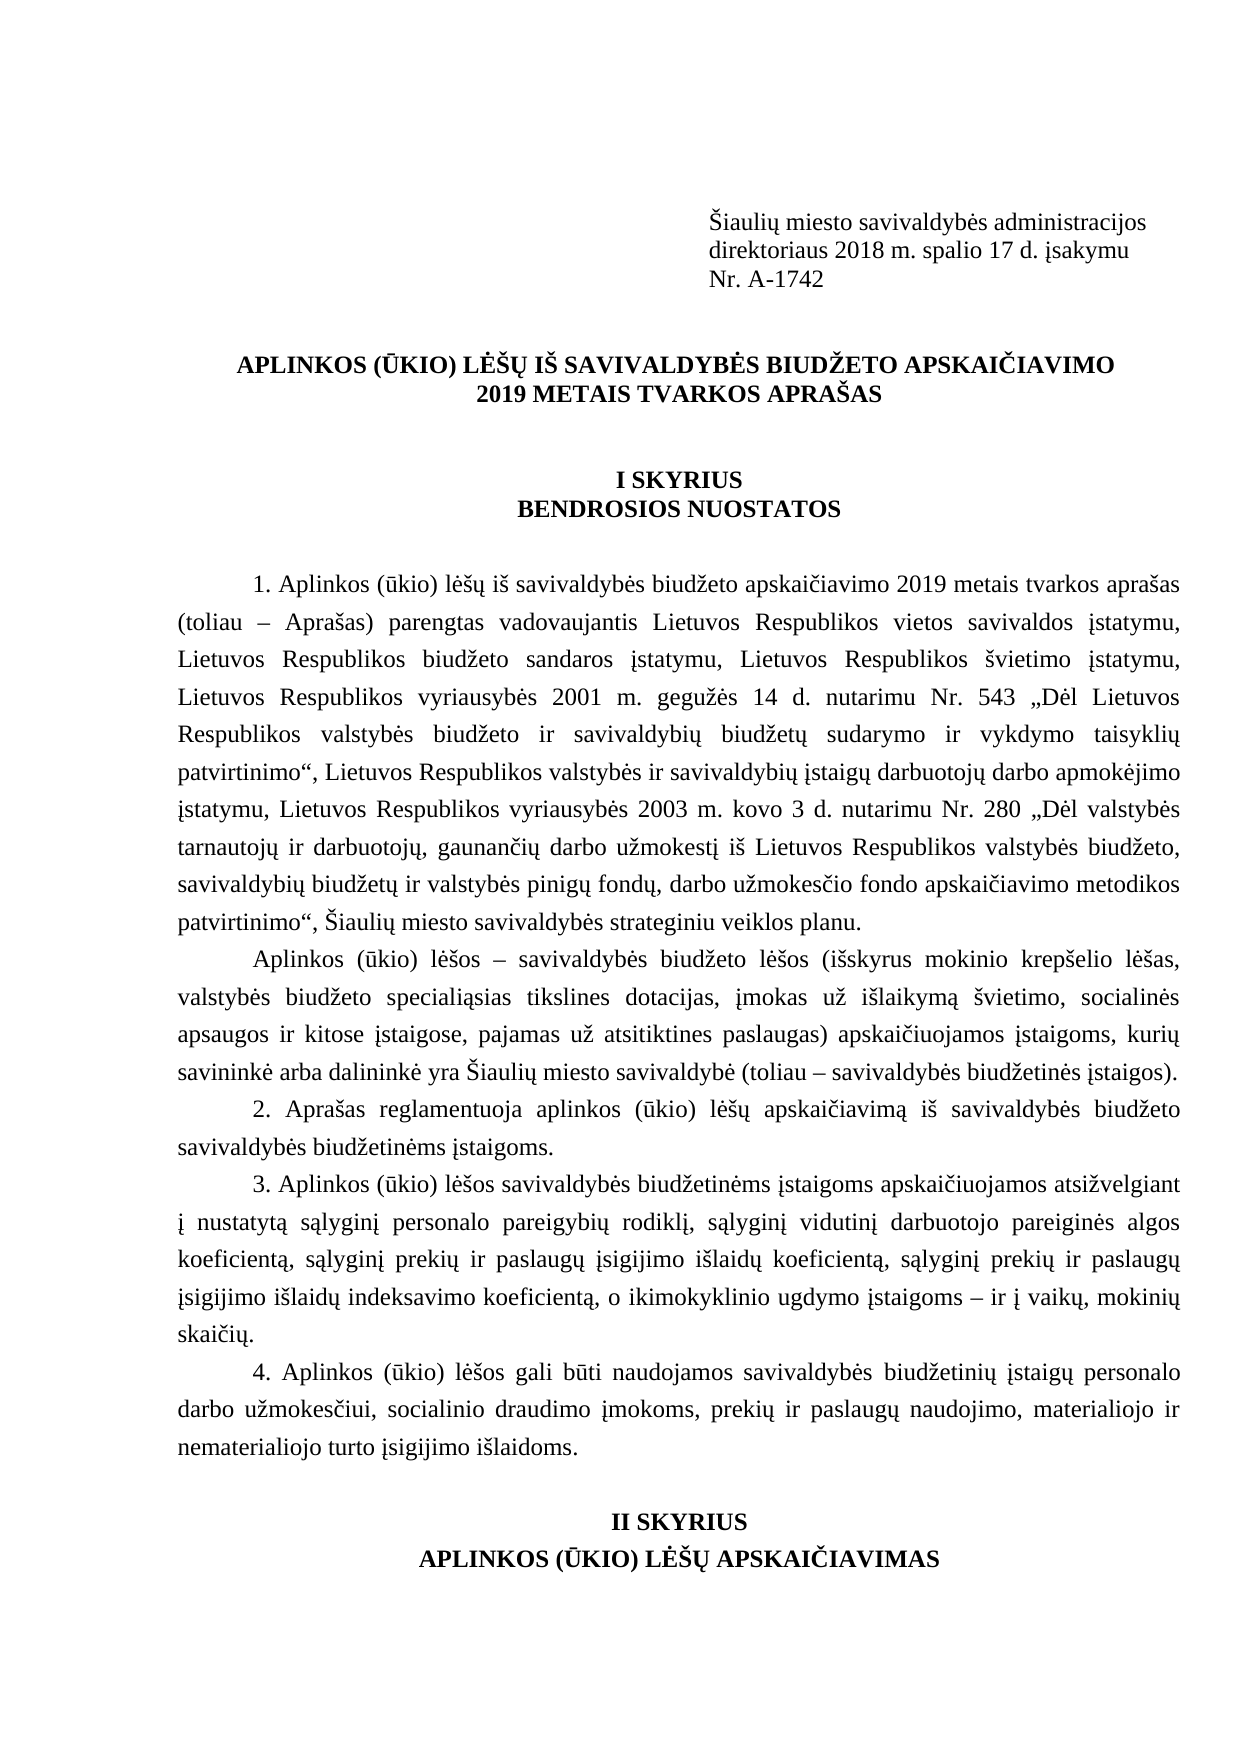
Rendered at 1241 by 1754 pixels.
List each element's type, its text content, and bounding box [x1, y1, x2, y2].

text 1. Aplinkos (ūkio) lėšų iš savivaldybės biudžeto apskaičiavimo 2019 metais tvarkos aprašas (toliau – Aprašas) parengtas vadovaujantis Lietuvos Respublikos vietos savivaldos įstatymu, Lietuvos Respublikos biudžeto sandaros įstatymu, Lietuvos Respublikos švietimo įstatymu, Lietuvos Respublikos vyriausybės 2001 m. gegužės 14 d. nutarimu Nr. 543 „Dėl Lietuvos Respublikos valstybės biudžeto ir savivaldybių biudžetų sudarymo ir vykdymo taisyklių patvirtinimo“, Lietuvos Respublikos valstybės ir savivaldybių įstaigų darbuotojų darbo apmokėjimo įstatymu, Lietuvos Respublikos vyriausybės 2003 m. kovo 3 d. nutarimu Nr. 280 „Dėl valstybės tarnautojų ir darbuotojų, gaunančių darbo užmokestį iš Lietuvos Respublikos valstybės biudžeto, savivaldybių biudžetų ir valstybės pinigų fondų, darbo užmokesčio fondo apskaičiavimo metodikos patvirtinimo“, Šiaulių miesto savivaldybės strateginiu veiklos planu. [177, 560, 1181, 935]
text APLINKOS (ŪKIO) LĖŠŲ IŠ SAVIVALDYBĖS BIUDŽETO APSKAIČIAVIMO [177, 350, 1181, 379]
text Aplinkos (ūkio) lėšos – savivaldybės biudžeto lėšos (išskyrus mokinio krepšelio lėšas, valstybės biudžeto specialiąsias tikslines dotacijas, įmokas už išlaikymą švietimo, socialinės apsaugos ir kitose įstaigose, pajamas už atsitiktines paslaugas) apskaičiuojamos įstaigoms, kurių savininkė arba dalininkė yra Šiaulių miesto savivaldybė (toliau – savivaldybės biudžetinės įstaigos). [177, 935, 1181, 1085]
text Šiaulių miesto savivaldybės administracijos [177, 207, 1181, 235]
text BENDROSIOS NUOSTATOS [177, 494, 1181, 523]
text 4. Aplinkos (ūkio) lėšos gali būti naudojamos savivaldybės biudžetinių įstaigų personalo darbo užmokesčiui, socialinio draudimo įmokoms, prekių ir paslaugų naudojimo, materialiojo ir nematerialiojo turto įsigijimo išlaidoms. [177, 1348, 1181, 1460]
text direktoriaus 2018 m. spalio 17 d. įsakymu [177, 235, 1181, 264]
text 2. Aprašas reglamentuoja aplinkos (ūkio) lėšų apskaičiavimą iš savivaldybės biudžeto savivaldybės biudžetinėms įstaigoms. [177, 1085, 1181, 1160]
text II SKYRIUS [177, 1498, 1181, 1535]
text I SKYRIUS [177, 465, 1181, 494]
text 2019 METAIS TVARKOS APRAŠAS [177, 379, 1181, 408]
text APLINKOS (ŪKIO) LĖŠŲ APSKAIČIAVIMAS [177, 1535, 1181, 1573]
text Nr. A-1742 [177, 264, 1181, 293]
text 3. Aplinkos (ūkio) lėšos savivaldybės biudžetinėms įstaigoms apskaičiuojamos atsižvelgiant į nustatytą sąlyginį personalo pareigybių rodiklį, sąlyginį vidutinį darbuotojo pareiginės algos koeficientą, sąlyginį prekių ir paslaugų įsigijimo išlaidų koeficientą, sąlyginį prekių ir paslaugų įsigijimo išlaidų indeksavimo koeficientą, o ikimokyklinio ugdymo įstaigoms – ir į vaikų, mokinių skaičių. [177, 1160, 1181, 1348]
